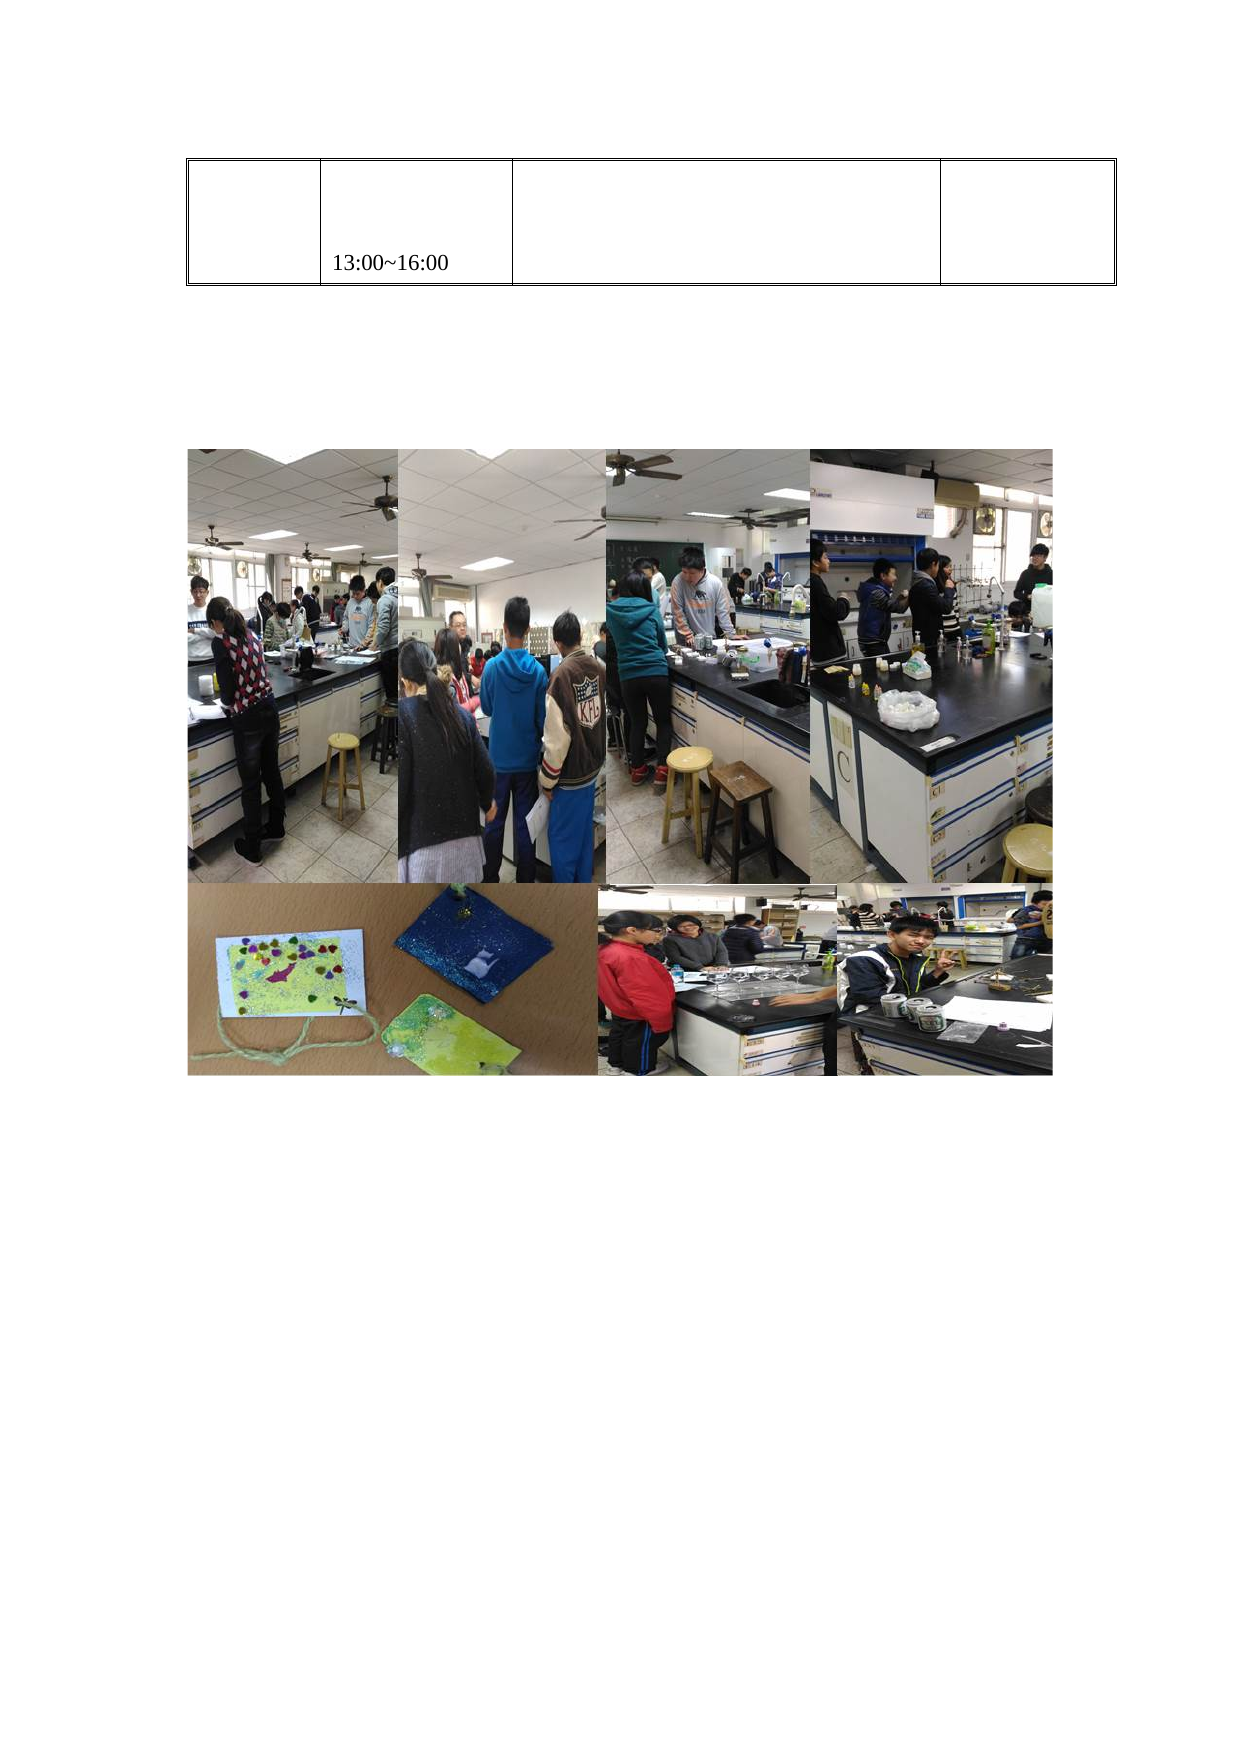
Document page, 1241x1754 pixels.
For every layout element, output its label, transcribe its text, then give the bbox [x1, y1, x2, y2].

table_cell [189, 161, 320, 283]
table_cell 13:00~16:00 [321, 161, 512, 283]
table_cell [941, 161, 1114, 283]
table_cell [513, 161, 940, 283]
